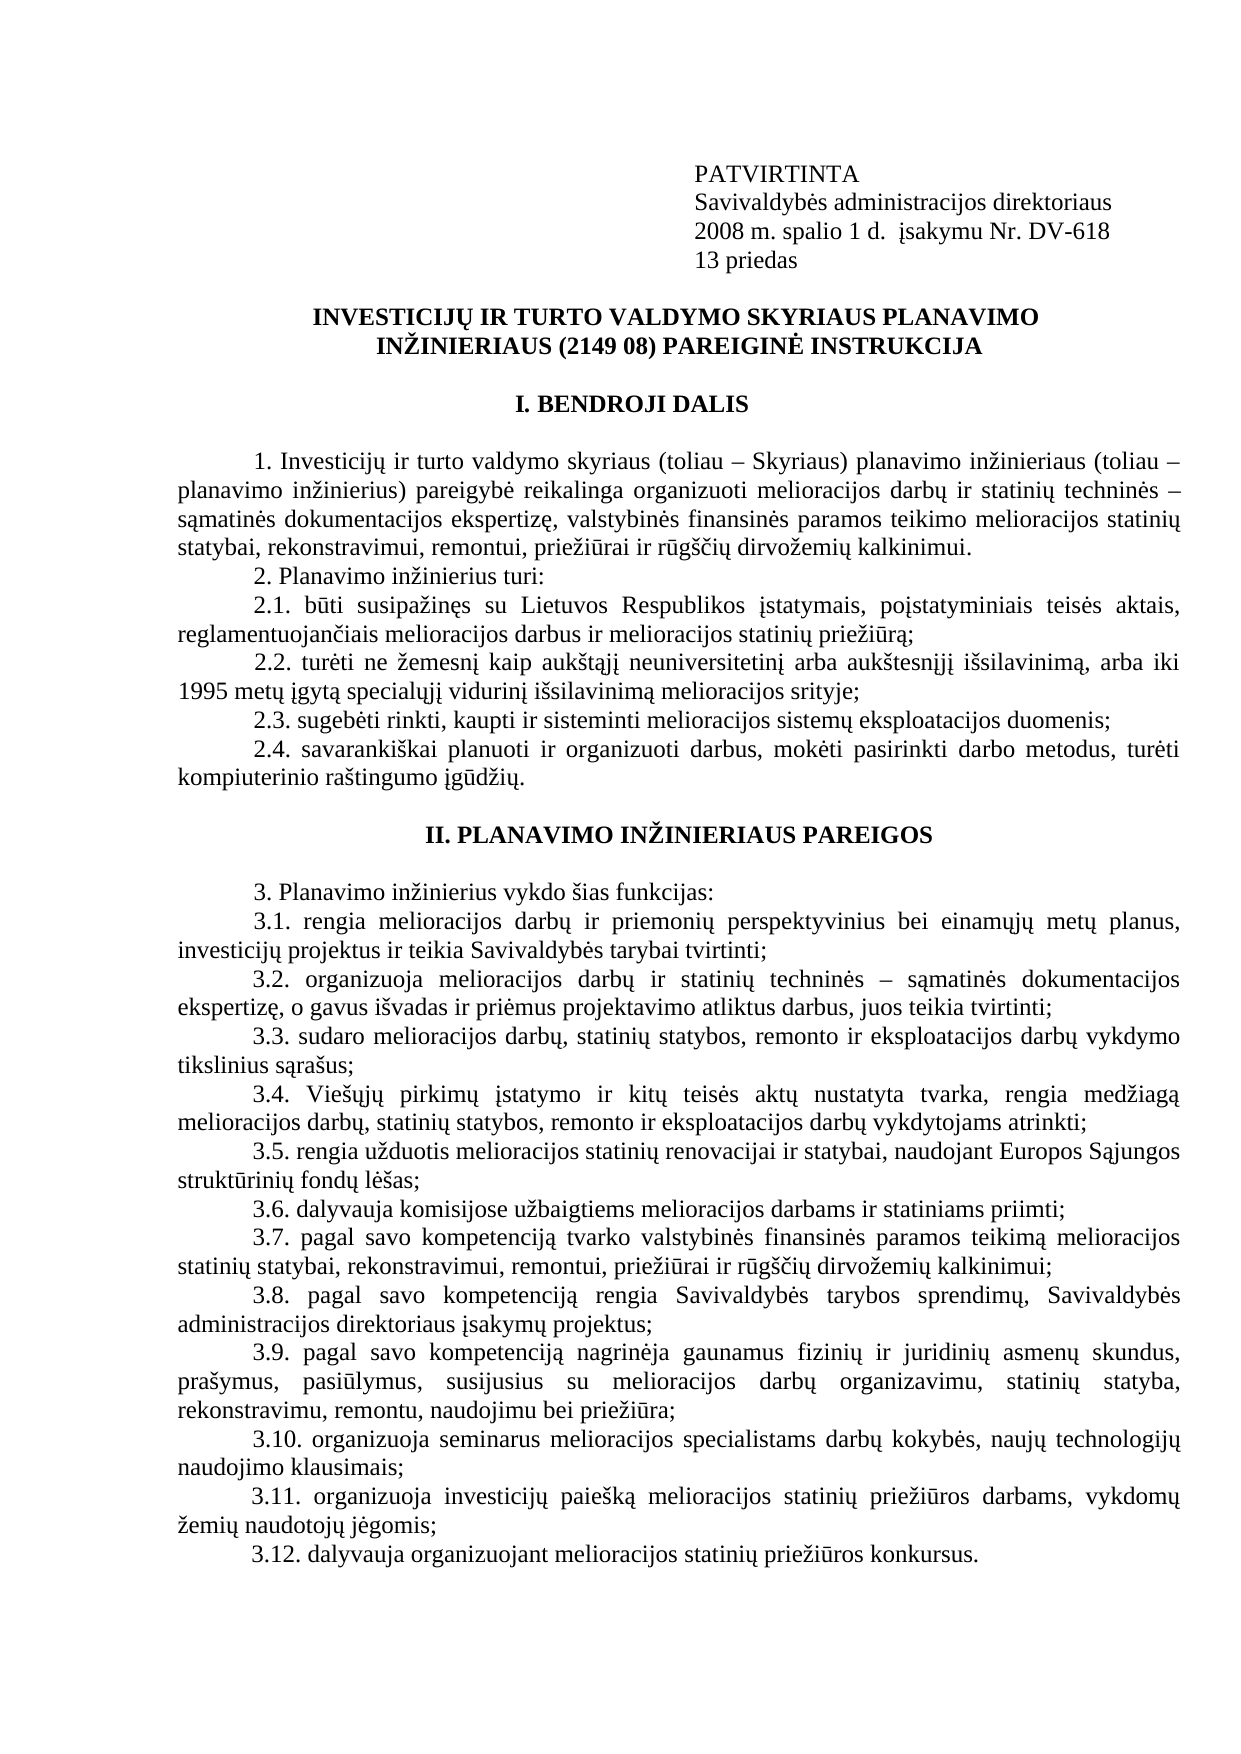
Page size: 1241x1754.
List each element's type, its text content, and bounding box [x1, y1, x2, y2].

text 3.12. dalyvauja organizuojant melioracijos statinių priežiūros konkursus. [177, 1539, 1181, 1567]
text PATVIRTINTA [177, 159, 1181, 187]
text 3. Planavimo inžinierius vykdo šias funkcijas: [177, 877, 1181, 906]
text II. PLANAVIMO INŽINIERIAUS PAREIGOS [177, 820, 1181, 849]
text 3.9. pagal savo kompetenciją nagrinėja gaunamus fizinių ir juridinių asmenų skundus, prašymus, pasiūlymus, susijusius su melioracijos darbų organizavimu, statinių statyba, rekonstravimu, remontu, naudojimu bei priežiūra; [177, 1337, 1181, 1424]
text 2. Planavimo inžinierius turi: [177, 561, 1181, 590]
text 3.6. dalyvauja komisijose užbaigtiems melioracijos darbams ir statiniams priimti; [177, 1194, 1181, 1222]
text 3.11. organizuoja investicijų paiešką melioracijos statinių priežiūros darbams, vykdomų žemių naudotojų jėgomis; [177, 1481, 1181, 1539]
text 3.2. organizuoja melioracijos darbų ir statinių techninės – sąmatinės dokumentacijos ekspertizę, o gavus išvadas ir priėmus projektavimo atliktus darbus, juos teikia tvirtinti; [177, 964, 1181, 1021]
text 3.4. Viešųjų pirkimų įstatymo ir kitų teisės aktų nustatyta tvarka, rengia medžiagą melioracijos darbų, statinių statybos, remonto ir eksploatacijos darbų vykdytojams atrinkti; [177, 1079, 1181, 1136]
text 3.8. pagal savo kompetenciją rengia Savivaldybės tarybos sprendimų, Savivaldybės administracijos direktoriaus įsakymų projektus; [177, 1280, 1181, 1337]
text 3.3. sudaro melioracijos darbų, statinių statybos, remonto ir eksploatacijos darbų vykdymo tikslinius sąrašus; [177, 1021, 1181, 1079]
text 2.1. būti susipažinęs su Lietuvos Respublikos įstatymais, poįstatyminiais teisės aktais, reglamentuojančiais melioracijos darbus ir melioracijos statinių priežiūrą; [177, 590, 1181, 647]
text 1. Investicijų ir turto valdymo skyriaus (toliau – Skyriaus) planavimo inžinieriaus (toliau – planavimo inžinierius) pareigybė reikalinga organizuoti melioracijos darbų ir statinių techninės – sąmatinės dokumentacijos ekspertizę, valstybinės finansinės paramos teikimo melioracijos statinių statybai, rekonstravimui, remontui, priežiūrai ir rūgščių dirvožemių kalkinimui. [177, 446, 1181, 561]
text Savivaldybės administracijos direktoriaus [177, 187, 1181, 216]
text 3.10. organizuoja seminarus melioracijos specialistams darbų kokybės, naujų technologijų naudojimo klausimais; [177, 1424, 1181, 1481]
text I. BENDROJI DALIS [83, 389, 1181, 417]
text 3.1. rengia melioracijos darbų ir priemonių perspektyvinius bei einamųjų metų planus, investicijų projektus ir teikia Savivaldybės tarybai tvirtinti; [177, 906, 1181, 964]
text INVESTICIJŲ IR TURTO VALDYMO SKYRIAUS PLANAVIMO [177, 302, 1181, 331]
text 2.2. turėti ne žemesnį kaip aukštąjį neuniversitetinį arba aukštesnįjį išsilavinimą, arba iki 1995 metų įgytą specialųjį vidurinį išsilavinimą melioracijos srityje; [178, 647, 1181, 705]
text 13 priedas [177, 245, 1181, 274]
text 3.7. pagal savo kompetenciją tvarko valstybinės finansinės paramos teikimą melioracijos statinių statybai, rekonstravimui, remontui, priežiūrai ir rūgščių dirvožemių kalkinimui; [177, 1222, 1181, 1280]
text 3.5. rengia užduotis melioracijos statinių renovacijai ir statybai, naudojant Europos Sąjungos struktūrinių fondų lėšas; [177, 1136, 1181, 1194]
text 2.4. savarankiškai planuoti ir organizuoti darbus, mokėti pasirinkti darbo metodus, turėti kompiuterinio raštingumo įgūdžių. [177, 734, 1181, 791]
text 2008 m. spalio 1 d. įsakymu Nr. DV-618 [177, 216, 1181, 245]
text INŽINIERIAUS (2149 08) PAREIGINĖ INSTRUKCIJA [177, 331, 1181, 360]
text 2.3. sugebėti rinkti, kaupti ir sisteminti melioracijos sistemų eksploatacijos duomenis; [177, 705, 1181, 734]
